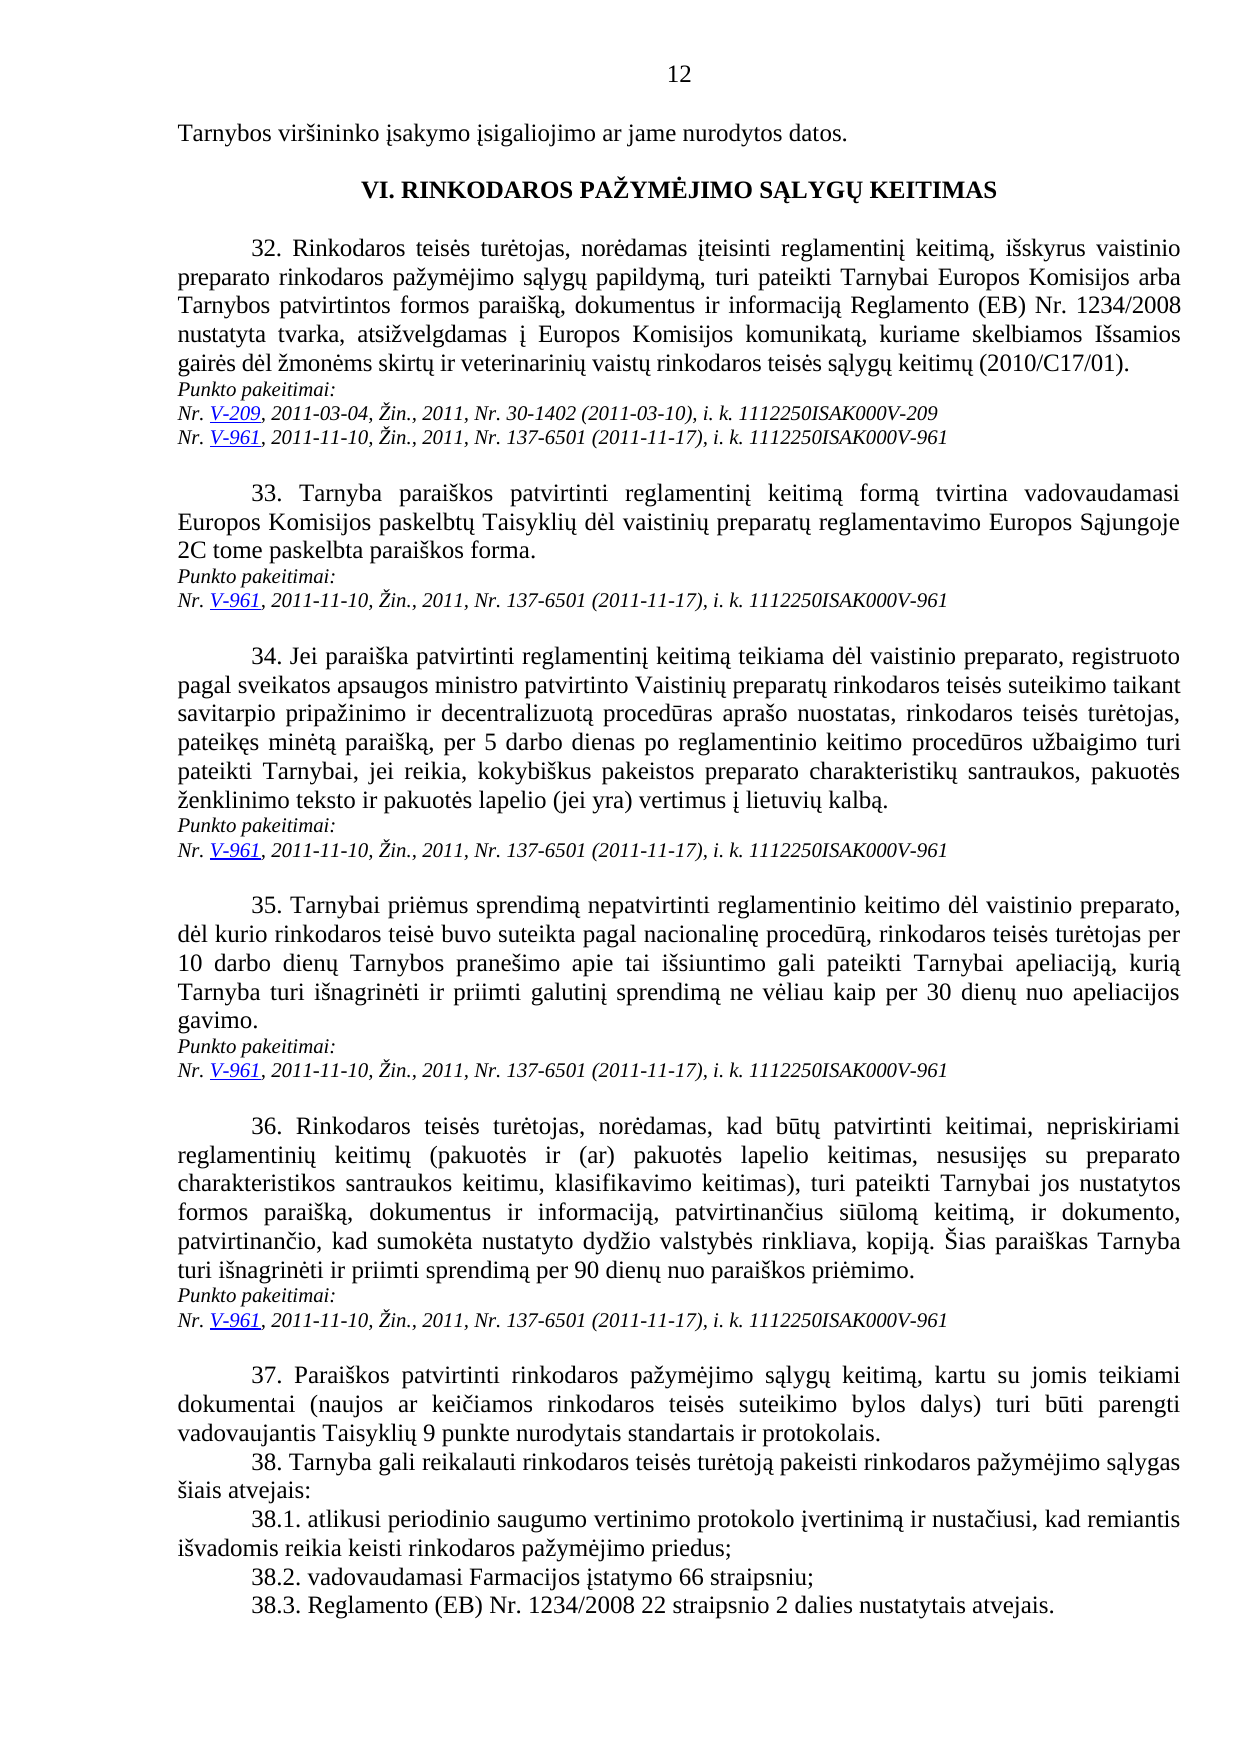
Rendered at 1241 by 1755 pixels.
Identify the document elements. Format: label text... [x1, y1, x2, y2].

text Nr. V-961, 2011-11-10, Žin., 2011, Nr. 137-6501 (2011-11-17), i. k. 1112250ISAK000V-961 [177, 425, 1181, 449]
text Nr. V-961, 2011-11-10, Žin., 2011, Nr. 137-6501 (2011-11-17), i. k. 1112250ISAK000V-961 [177, 1058, 1181, 1082]
text 32. Rinkodaros teisės turėtojas, norėdamas įteisinti reglamentinį keitimą, išskyrus vaistinio preparato rinkodaros pažymėjimo sąlygų papildymą, turi pateikti Tarnybai Europos Komisijos arba Tarnybos patvirtintos formos paraišką, dokumentus ir informaciją Reglamento (EB) Nr. 1234/2008 nustatyta tvarka, atsižvelgdamas į Europos Komisijos komunikatą, kuriame skelbiamos Išsamios gairės dėl žmonėms skirtų ir veterinarinių vaistų rinkodaros teisės sąlygų keitimų (2010/C17/01). [177, 233, 1181, 377]
text 38. Tarnyba gali reikalauti rinkodaros teisės turėtoją pakeisti rinkodaros pažymėjimo sąlygas šiais atvejais: [177, 1447, 1181, 1504]
text 35. Tarnybai priėmus sprendimą nepatvirtinti reglamentinio keitimo dėl vaistinio preparato, dėl kurio rinkodaros teisė buvo suteikta pagal nacionalinę procedūrą, rinkodaros teisės turėtojas per 10 darbo dienų Tarnybos pranešimo apie tai išsiuntimo gali pateikti Tarnybai apeliaciją, kurią Tarnyba turi išnagrinėti ir priimti galutinį sprendimą ne vėliau kaip per 30 dienų nuo apeliacijos gavimo. [177, 890, 1181, 1034]
text Nr. V-961, 2011-11-10, Žin., 2011, Nr. 137-6501 (2011-11-17), i. k. 1112250ISAK000V-961 [177, 588, 1181, 612]
text Punkto pakeitimai: [177, 564, 1181, 588]
text 37. Paraiškos patvirtinti rinkodaros pažymėjimo sąlygų keitimą, kartu su jomis teikiami dokumentai (naujos ar keičiamos rinkodaros teisės suteikimo bylos dalys) turi būti parengti vadovaujantis Taisyklių 9 punkte nurodytais standartais ir protokolais. [177, 1360, 1181, 1447]
text Punkto pakeitimai: [177, 1034, 1181, 1058]
text 34. Jei paraiška patvirtinti reglamentinį keitimą teikiama dėl vaistinio preparato, registruoto pagal sveikatos apsaugos ministro patvirtinto Vaistinių preparatų rinkodaros teisės suteikimo taikant savitarpio pripažinimo ir decentralizuotą procedūras aprašo nuostatas, rinkodaros teisės turėtojas, pateikęs minėtą paraišką, per 5 darbo dienas po reglamentinio keitimo procedūros užbaigimo turi pateikti Tarnybai, jei reikia, kokybiškus pakeistos preparato charakteristikų santraukos, pakuotės ženklinimo teksto ir pakuotės lapelio (jei yra) vertimus į lietuvių kalbą. [177, 641, 1181, 813]
text Punkto pakeitimai: [177, 1283, 1181, 1307]
text 38.1. atlikusi periodinio saugumo vertinimo protokolo įvertinimą ir nustačiusi, kad remiantis išvadomis reikia keisti rinkodaros pažymėjimo priedus; [177, 1504, 1181, 1562]
text 36. Rinkodaros teisės turėtojas, norėdamas, kad būtų patvirtinti keitimai, nepriskiriami reglamentinių keitimų (pakuotės ir (ar) pakuotės lapelio keitimas, nesusijęs su preparato charakteristikos santraukos keitimu, klasifikavimo keitimas), turi pateikti Tarnybai jos nustatytos formos paraišką, dokumentus ir informaciją, patvirtinančius siūlomą keitimą, ir dokumento, patvirtinančio, kad sumokėta nustatyto dydžio valstybės rinkliava, kopiją. Šias paraiškas Tarnyba turi išnagrinėti ir priimti sprendimą per 90 dienų nuo paraiškos priėmimo. [177, 1111, 1181, 1283]
text Punkto pakeitimai: [177, 813, 1181, 837]
text Tarnybos viršininko įsakymo įsigaliojimo ar jame nurodytos datos. [177, 118, 1181, 147]
text Nr. V-961, 2011-11-10, Žin., 2011, Nr. 137-6501 (2011-11-17), i. k. 1112250ISAK000V-961 [177, 1307, 1181, 1332]
text VI. RINKODAROS PAŽYMĖJIMO SĄLYGŲ KEITIMAS [177, 176, 1181, 204]
text 38.3. Reglamento (EB) Nr. 1234/2008 22 straipsnio 2 dalies nustatytais atvejais. [177, 1590, 1181, 1619]
text 38.2. vadovaudamasi Farmacijos įstatymo 66 straipsniu; [177, 1562, 1181, 1590]
text 33. Tarnyba paraiškos patvirtinti reglamentinį keitimą formą tvirtina vadovaudamasi Europos Komisijos paskelbtų Taisyklių dėl vaistinių preparatų reglamentavimo Europos Sąjungoje 2C tome paskelbta paraiškos forma. [177, 478, 1181, 564]
text Punkto pakeitimai: [177, 377, 1181, 401]
text Nr. V-961, 2011-11-10, Žin., 2011, Nr. 137-6501 (2011-11-17), i. k. 1112250ISAK000V-961 [177, 837, 1181, 862]
text Nr. V-209, 2011-03-04, Žin., 2011, Nr. 30-1402 (2011-03-10), i. k. 1112250ISAK000V-209 [177, 401, 1181, 425]
